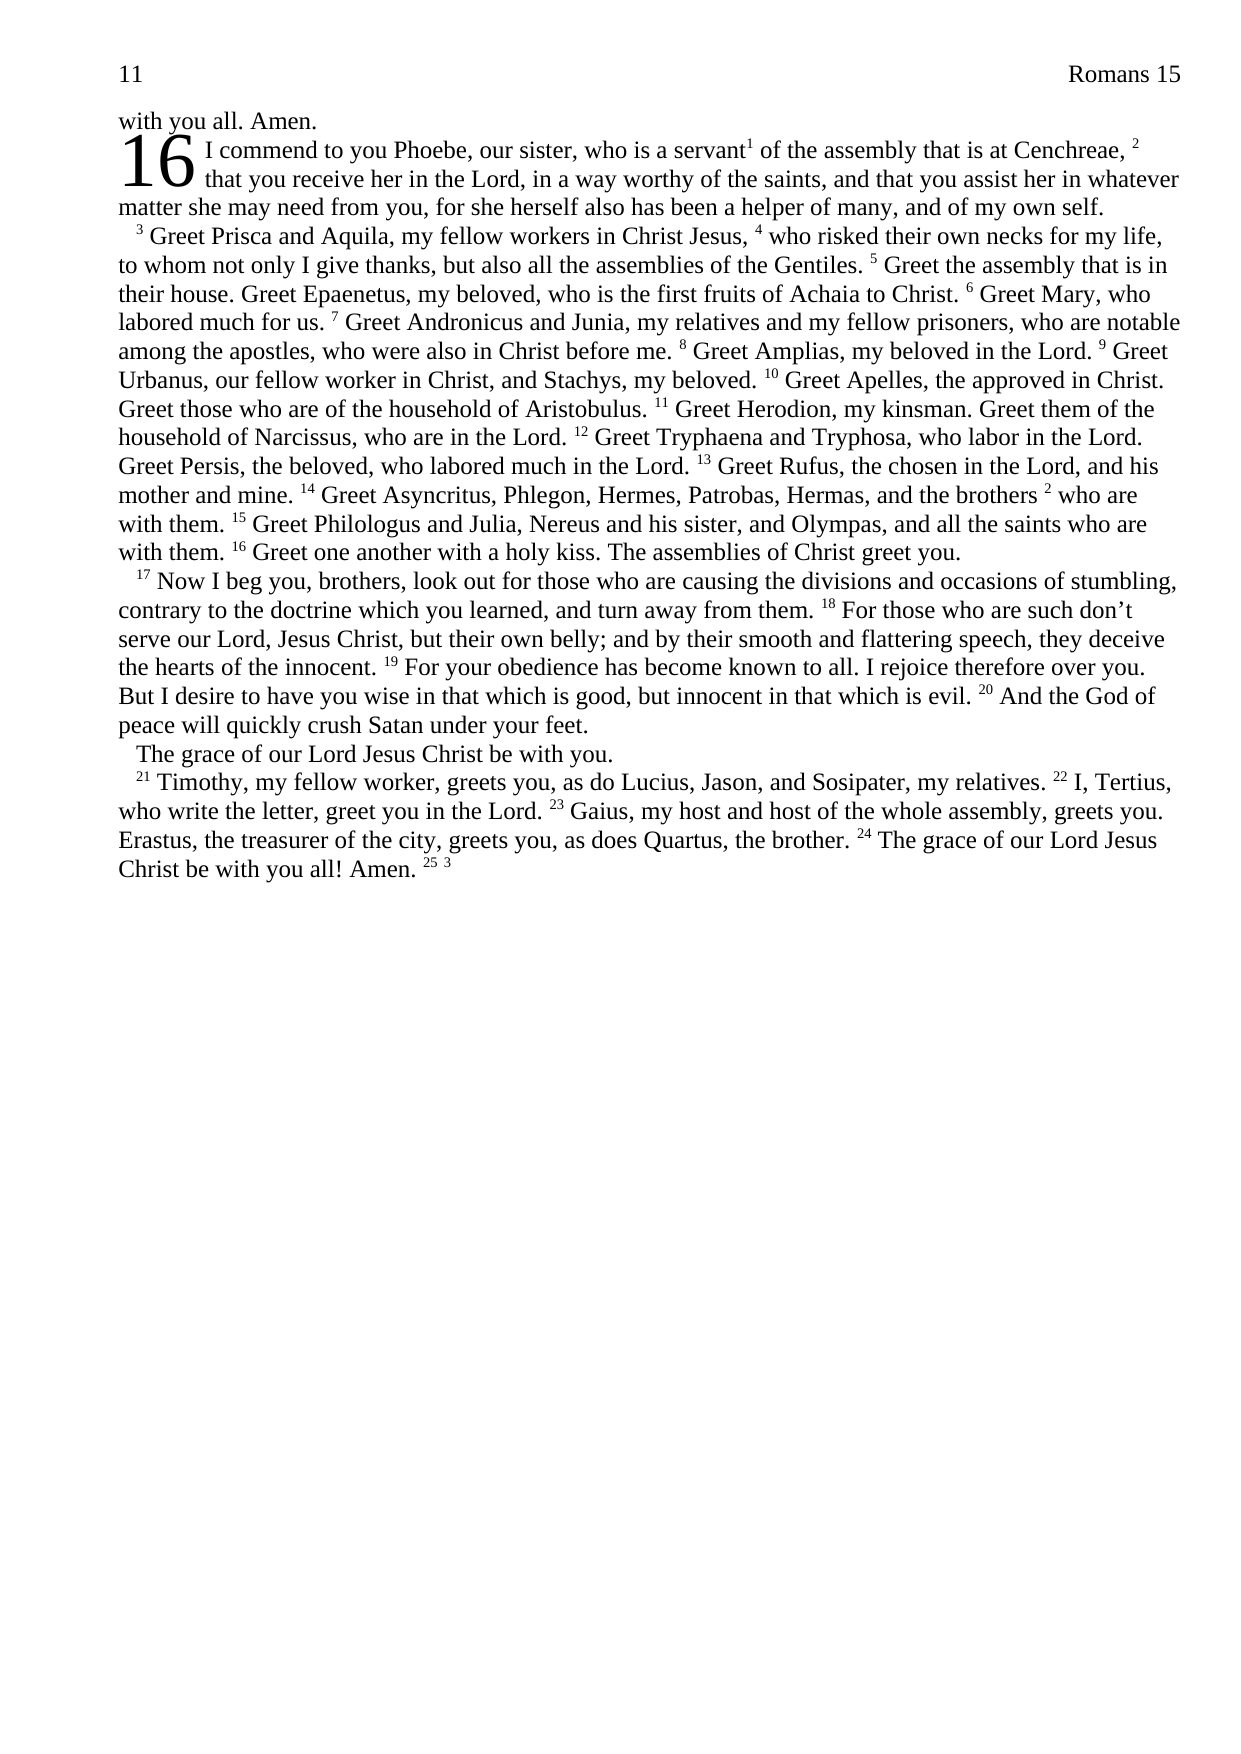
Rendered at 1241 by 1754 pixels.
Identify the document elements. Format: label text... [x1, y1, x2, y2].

text with you all. Amen. [118, 106, 1181, 135]
text 16I commend to you Phoebe, our sister, who is a servant1 of the assembly that is at Cenchreae, 2 that you receive her in the Lord, in a way worthy of the saints, and that you assist her in whatever matter she may need from you, for she herself also has been a helper of many, and of my own self. [118, 135, 1181, 221]
text The grace of our Lord Jesus Christ be with you. [118, 739, 1181, 767]
text 3 Greet Prisca and Aquila, my fellow workers in Christ Jesus, 4 who risked their own necks for my life, to whom not only I give thanks, but also all the assemblies of the Gentiles. 5 Greet the assembly that is in their house. Greet Epaenetus, my beloved, who is the first fruits of Achaia to Christ. 6 Greet Mary, who labored much for us. 7 Greet Andronicus and Junia, my relatives and my fellow prisoners, who are notable among the apostles, who were also in Christ before me. 8 Greet Amplias, my beloved in the Lord. 9 Greet Urbanus, our fellow worker in Christ, and Stachys, my beloved. 10 Greet Apelles, the approved in Christ. Greet those who are of the household of Aristobulus. 11 Greet Herodion, my kinsman. Greet them of the household of Narcissus, who are in the Lord. 12 Greet Tryphaena and Tryphosa, who labor in the Lord. Greet Persis, the beloved, who labored much in the Lord. 13 Greet Rufus, the chosen in the Lord, and his mother and mine. 14 Greet Asyncritus, Phlegon, Hermes, Patrobas, Hermas, and the brothers 2 who are with them. 15 Greet Philologus and Julia, Nereus and his sister, and Olympas, and all the saints who are with them. 16 Greet one another with a holy kiss. The assemblies of Christ greet you. [118, 221, 1181, 566]
text 17 Now I beg you, brothers, look out for those who are causing the divisions and occasions of stumbling, contrary to the doctrine which you learned, and turn away from them. 18 For those who are such don’t serve our Lord, Jesus Christ, but their own belly; and by their smooth and flattering speech, they deceive the hearts of the innocent. 19 For your obedience has become known to all. I rejoice therefore over you. But I desire to have you wise in that which is good, but innocent in that which is evil. 20 And the God of peace will quickly crush Satan under your feet. [118, 566, 1181, 739]
text 21 Timothy, my fellow worker, greets you, as do Lucius, Jason, and Sosipater, my relatives. 22 I, Tertius, who write the letter, greet you in the Lord. 23 Gaius, my host and host of the whole assembly, greets you. Erastus, the treasurer of the city, greets you, as does Quartus, the brother. 24 The grace of our Lord Jesus Christ be with you all! Amen. 25 3 [118, 767, 1181, 882]
